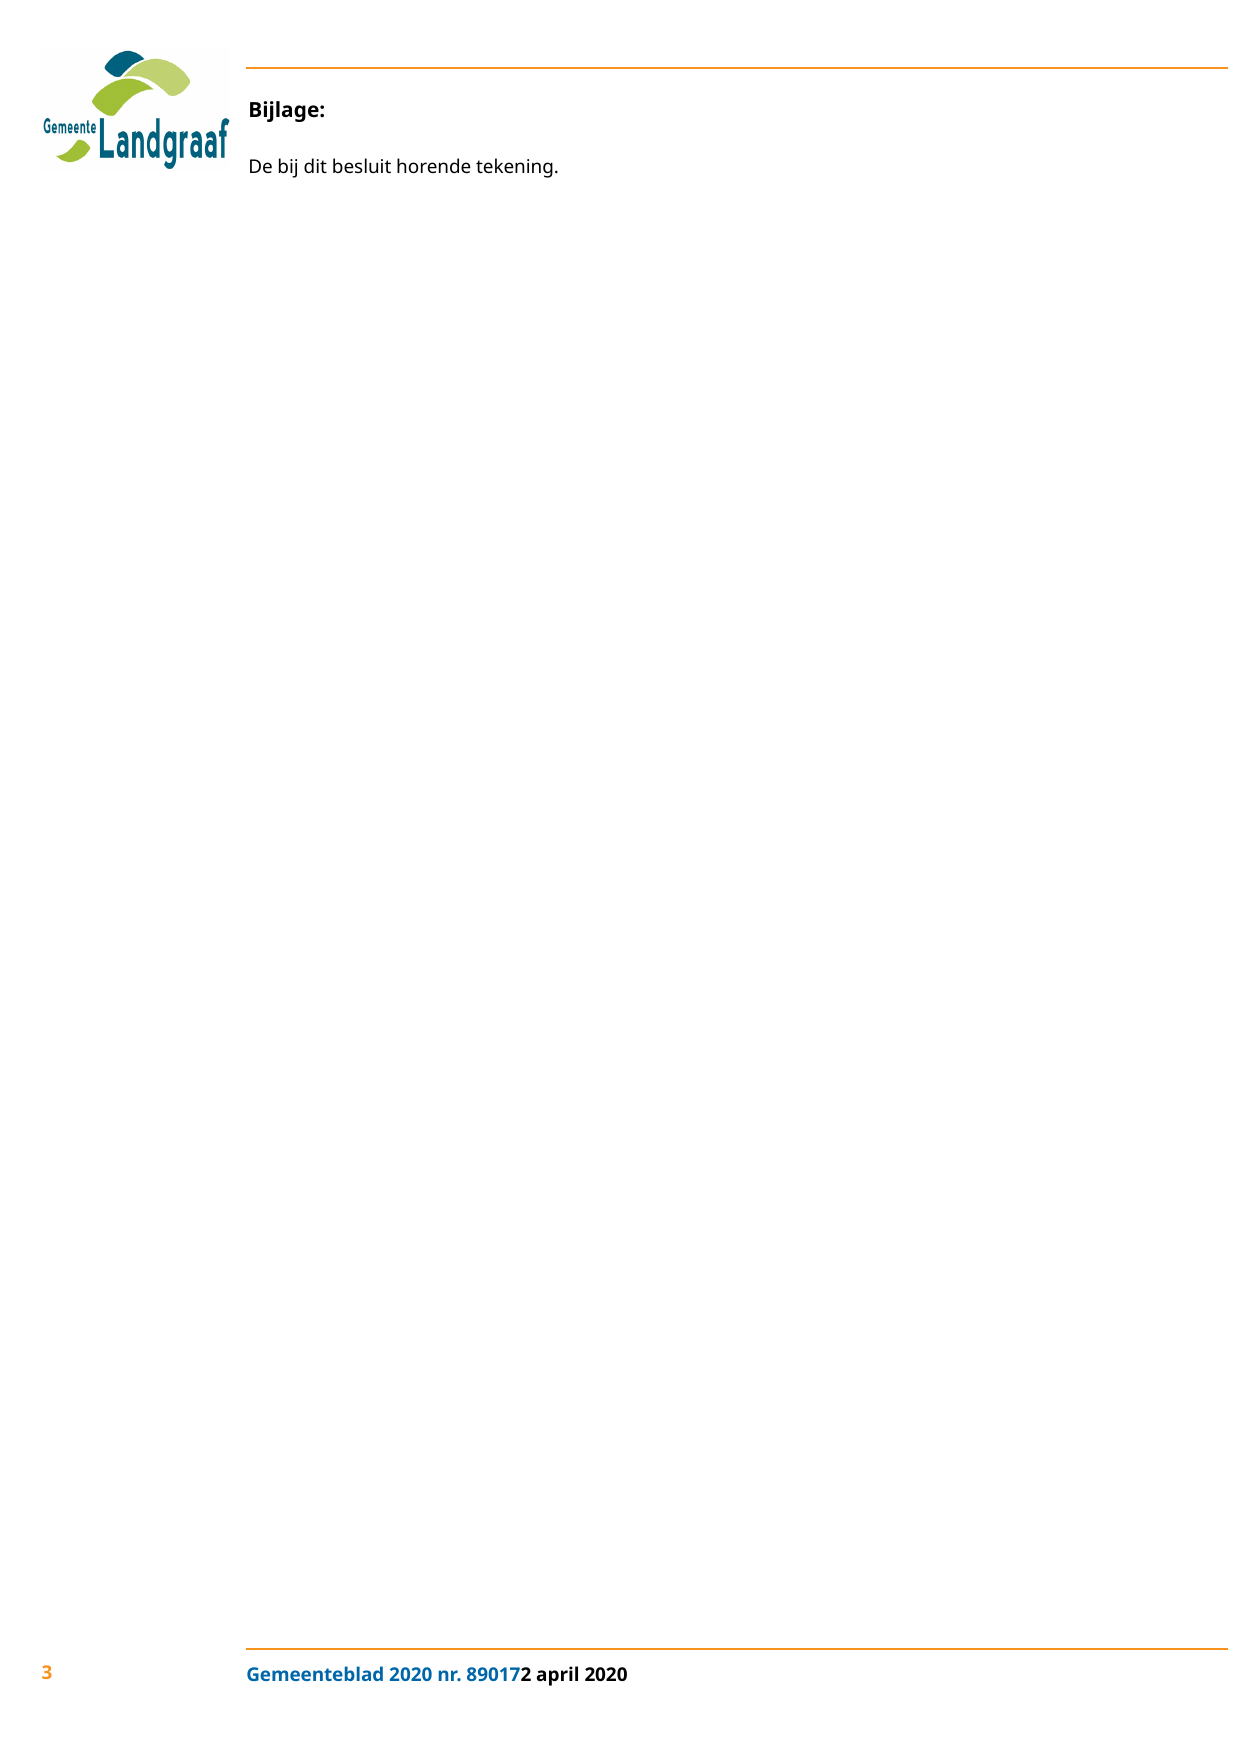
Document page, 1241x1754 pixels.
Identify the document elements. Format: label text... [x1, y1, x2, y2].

text Bijlage: [248, 95, 1152, 123]
picture [41, 47, 231, 172]
text De bij dit besluit horende tekening. [248, 153, 1152, 179]
